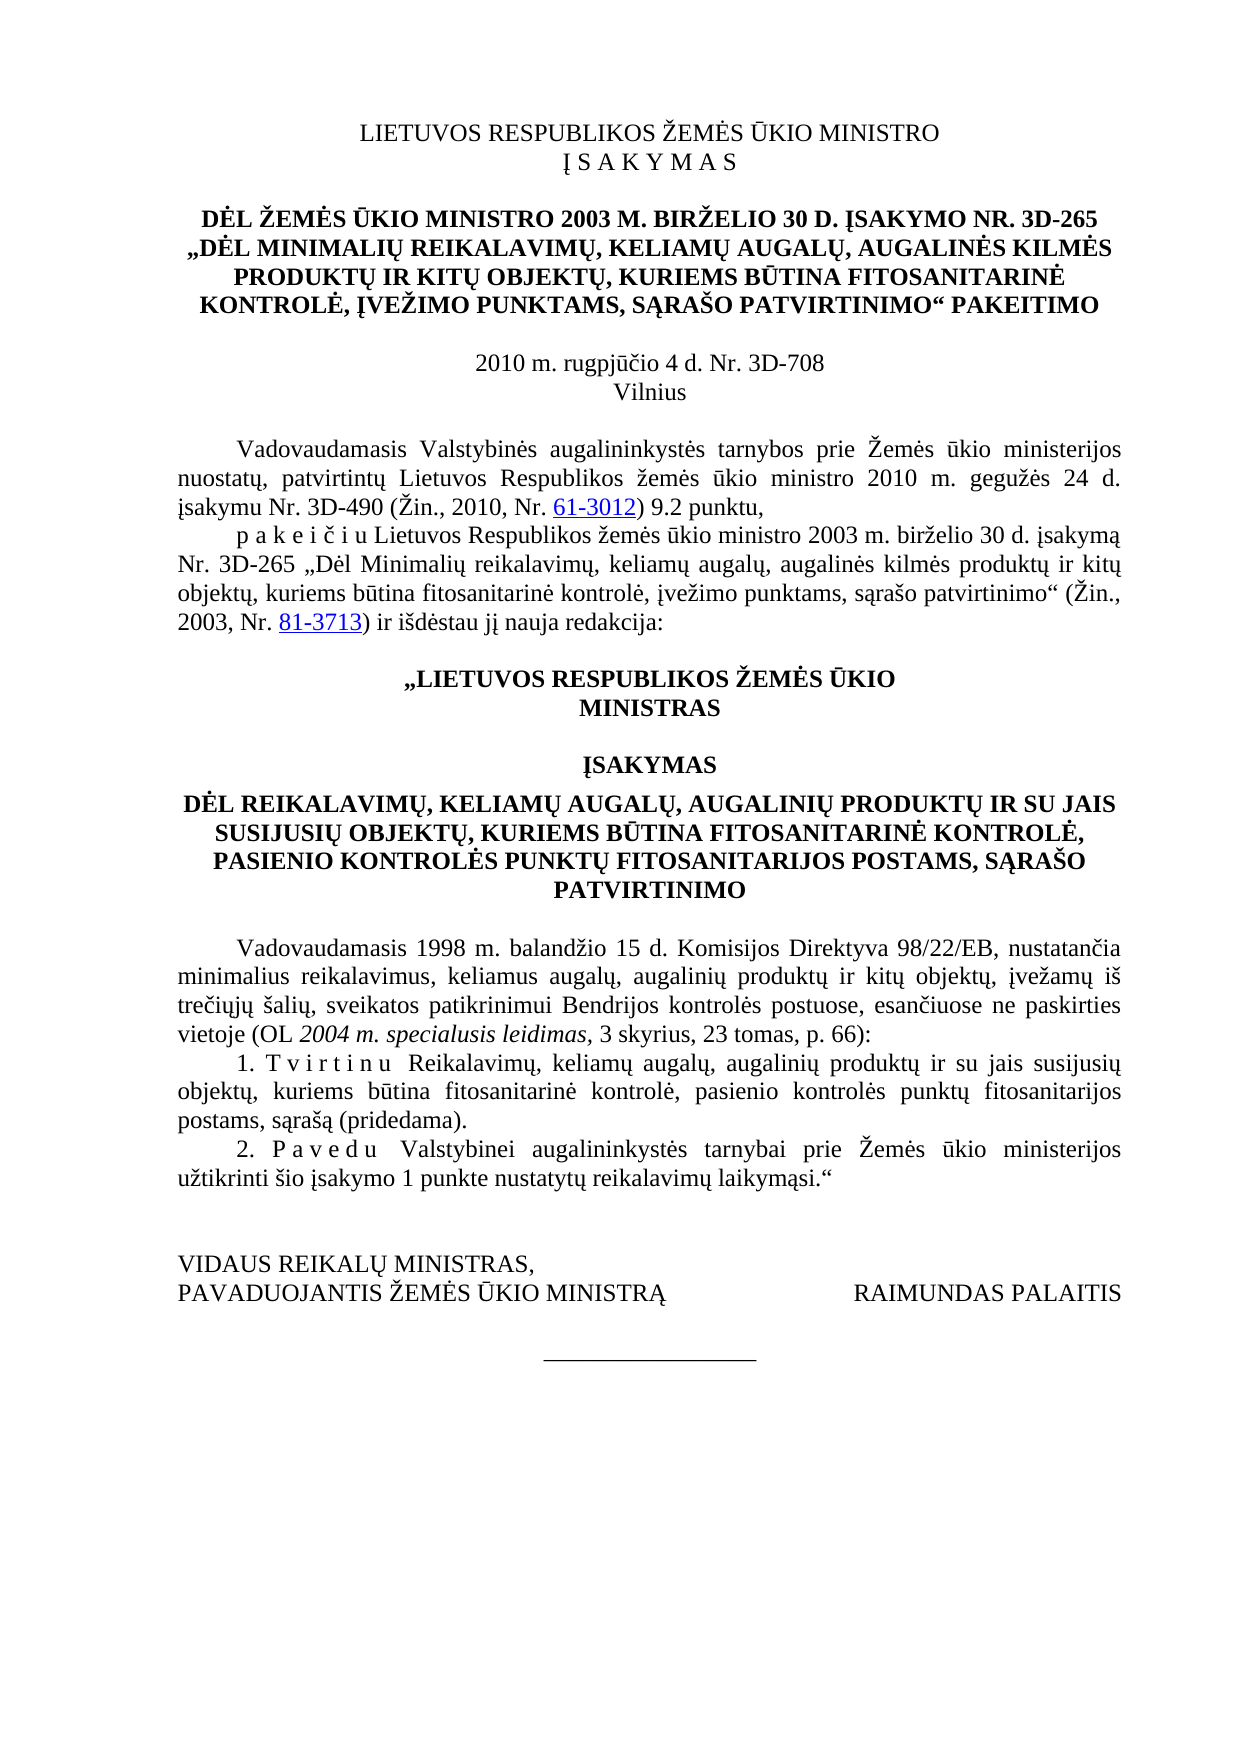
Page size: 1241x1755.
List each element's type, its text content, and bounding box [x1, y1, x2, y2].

text Vadovaudamasis 1998 m. balandžio 15 d. Komisijos Direktyva 98/22/EB, nustatančia minimalius reikalavimus, keliamus augalų, augalinių produktų ir kitų objektų, įvežamų iš trečiųjų šalių, sveikatos patikrinimui Bendrijos kontrolės postuose, esančiuose ne paskirties vietoje (OL 2004 m. specialusis leidimas, 3 skyrius, 23 tomas, p. 66): [177, 933, 1122, 1048]
text Vilnius [177, 377, 1122, 406]
text pavaduojantis žemės ūkio ministrą Raimundas Palaitis [177, 1278, 1122, 1306]
text Vidaus reikalų ministras, [177, 1249, 1122, 1278]
text _________________ [177, 1335, 1122, 1364]
text DĖL REIKALAVIMŲ, KELIAMŲ AUGALŲ, AUGALINIŲ PRODUKTŲ IR SU JAIS SUSIJUSIŲ OBJEKTŲ, KURIEMS BŪTINA FITOSANITARINĖ KONTROLĖ, PASIENIO KONTROLĖS PUNKTŲ FITOSANITARIJOS POSTAMS, SĄRAŠO PATVIRTINIMO [177, 789, 1122, 904]
text 2. Pavedu Valstybinei augalininkystės tarnybai prie Žemės ūkio ministerijos užtikrinti šio įsakymo 1 punkte nustatytų reikalavimų laikymąsi.“ [177, 1134, 1122, 1191]
text LIETUVOS RESPUBLIKOS ŽEMĖS ŪKIO MINISTRO [177, 118, 1122, 147]
text „LIETUVOS RESPUBLIKOS ŽEMĖS ŪKIO [177, 664, 1122, 693]
text p a k e i č i u Lietuvos Respublikos žemės ūkio ministro 2003 m. birželio 30 d. įsakymą Nr. 3D-265 „Dėl Minimalių reikalavimų, keliamų augalų, augalinės kilmės produktų ir kitų objektų, kuriems būtina fitosanitarinė kontrolė, įvežimo punktams, sąrašo patvirtinimo“ (Žin., 2003, Nr. 81-3713) ir išdėstau jį nauja redakcija: [177, 521, 1122, 636]
text 1. Tvirtinu Reikalavimų, keliamų augalų, augalinių produktų ir su jais susijusių objektų, kuriems būtina fitosanitarinė kontrolė, pasienio kontrolės punktų fitosanitarijos postams, sąrašą (pridedama). [177, 1048, 1122, 1134]
text ĮSAKYMAS [177, 751, 1122, 779]
text Vadovaudamasis Valstybinės augalininkystės tarnybos prie Žemės ūkio ministerijos nuostatų, patvirtintų Lietuvos Respublikos žemės ūkio ministro 2010 m. gegužės 24 d. įsakymu Nr. 3D-490 (Žin., 2010, Nr. 61-3012) 9.2 punktu, [177, 434, 1122, 521]
text 2010 m. rugpjūčio 4 d. Nr. 3D-708 [177, 348, 1122, 377]
text MINISTRAS [177, 693, 1122, 722]
text DĖL ŽEMĖS ŪKIO MINISTRO 2003 M. BIRŽELIO 30 D. ĮSAKYMO Nr. 3D-265 „DĖL MINIMALIŲ REIKALAVIMŲ, KELIAMŲ AUGALŲ, AUGALINĖS KILMĖS PRODUKTŲ IR KITŲ OBJEKTŲ, KURIEMS BŪTINA FITOSANITARINĖ KONTROLĖ, ĮVEŽIMO PUNKTAMS, SĄRAŠO PATVIRTINIMO“ PAKEITIMO [177, 204, 1122, 319]
text ĮSAKYMAS [177, 147, 1122, 176]
